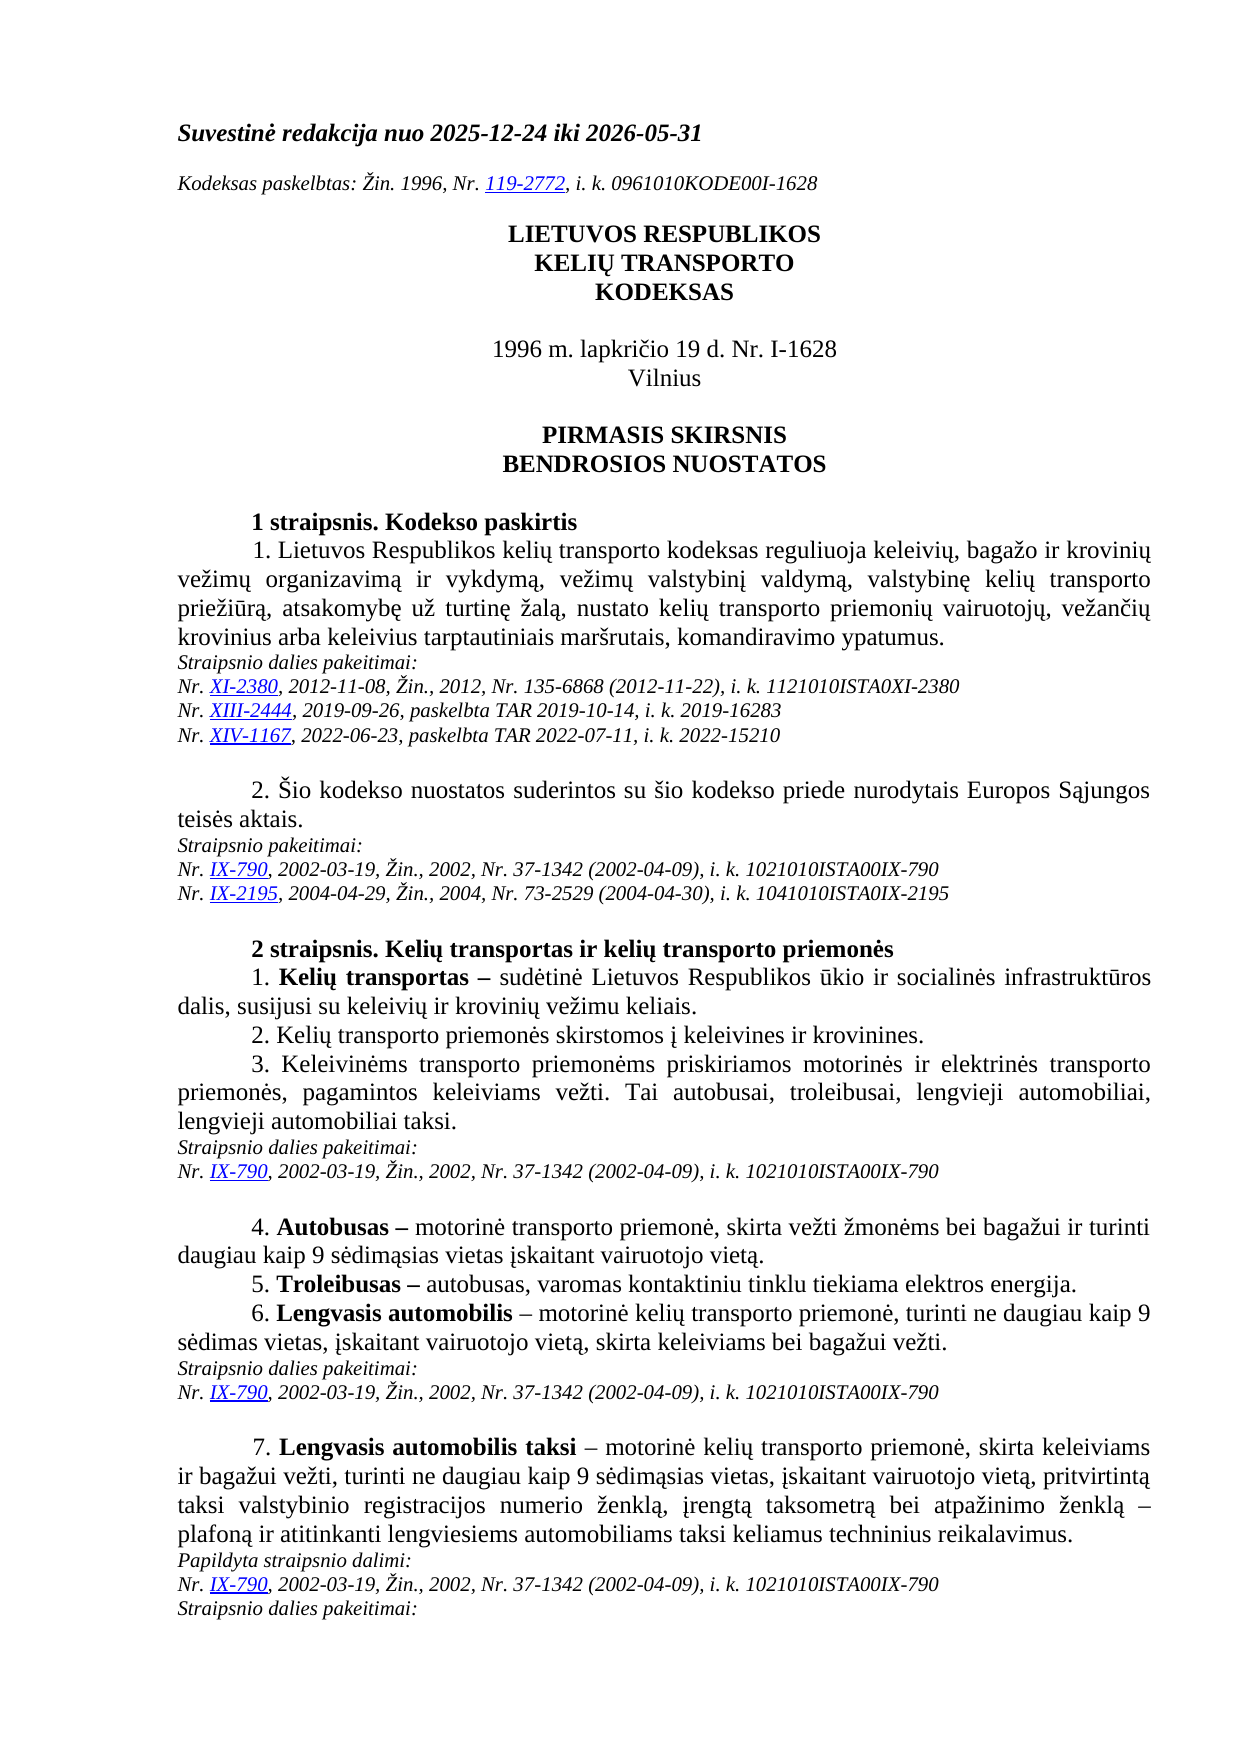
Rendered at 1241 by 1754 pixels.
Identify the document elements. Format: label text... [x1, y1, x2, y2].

text Suvestinė redakcija nuo 2025-12-24 iki 2026-05-31 [177, 118, 1152, 147]
text KODEKSAS [177, 277, 1152, 305]
text Nr. IX-790, 2002-03-19, Žin., 2002, Nr. 37-1342 (2002-04-09), i. k. 1021010ISTA00IX-790 [177, 857, 1152, 881]
text 1. Kelių transportas – sudėtinė Lietuvos Respublikos ūkio ir socialinės infrastruktūros dalis, susijusi su keleivių ir krovinių vežimu keliais. [177, 962, 1152, 1020]
text Straipsnio pakeitimai: [177, 833, 1152, 857]
text KELIŲ TRANSPORTO [177, 248, 1152, 277]
text Straipsnio dalies pakeitimai: [177, 1135, 1152, 1159]
text Vilnius [177, 363, 1152, 392]
text Nr. IX-2195, 2004-04-29, Žin., 2004, Nr. 73-2529 (2004-04-30), i. k. 1041010ISTA0IX-2195 [177, 881, 1152, 905]
text Nr. IX-790, 2002-03-19, Žin., 2002, Nr. 37-1342 (2002-04-09), i. k. 1021010ISTA00IX-790 [177, 1380, 1152, 1404]
text Nr. IX-790, 2002-03-19, Žin., 2002, Nr. 37-1342 (2002-04-09), i. k. 1021010ISTA00IX-790 [177, 1572, 1152, 1596]
text Nr. IX-790, 2002-03-19, Žin., 2002, Nr. 37-1342 (2002-04-09), i. k. 1021010ISTA00IX-790 [177, 1159, 1152, 1183]
text 7. Lengvasis automobilis taksi – motorinė kelių transporto priemonė, skirta keleiviams ir bagažui vežti, turinti ne daugiau kaip 9 sėdimąsias vietas, įskaitant vairuotojo vietą, pritvirtintą taksi valstybinio registracijos numerio ženklą, įrengtą taksometrą bei atpažinimo ženklą – plafoną ir atitinkanti lengviesiems automobiliams taksi keliamus techninius reikalavimus. [177, 1432, 1152, 1547]
text Nr. XIII-2444, 2019-09-26, paskelbta TAR 2019-10-14, i. k. 2019-16283 [177, 698, 1152, 722]
text Bendrosios nuostatos [177, 449, 1152, 478]
text 2. Kelių transporto priemonės skirstomos į keleivines ir krovinines. [177, 1020, 1152, 1049]
text Nr. XI-2380, 2012-11-08, Žin., 2012, Nr. 135-6868 (2012-11-22), i. k. 1121010ISTA0XI-2380 [177, 674, 1152, 698]
text 3. Keleivinėms transporto priemonėms priskiriamos motorinės ir elektrinės transporto priemonės, pagamintos keleiviams vežti. Tai autobusai, troleibusai, lengvieji automobiliai, lengvieji automobiliai taksi. [177, 1049, 1152, 1135]
text 1 straipsnis. Kodekso paskirtis [177, 507, 1152, 535]
text LIETUVOS RESPUBLIKOS [177, 219, 1152, 248]
text 1. Lietuvos Respublikos kelių transporto kodeksas reguliuoja keleivių, bagažo ir krovinių vežimų organizavimą ir vykdymą, vežimų valstybinį valdymą, valstybinę kelių transporto priežiūrą, atsakomybę už turtinę žalą, nustato kelių transporto priemonių vairuotojų, vežančių krovinius arba keleivius tarptautiniais maršrutais, komandiravimo ypatumus. [177, 535, 1152, 650]
text 2. Šio kodekso nuostatos suderintos su šio kodekso priede nurodytais Europos Sąjungos teisės aktais. [177, 775, 1152, 833]
text 4. Autobusas – motorinė transporto priemonė, skirta vežti žmonėms bei bagažui ir turinti daugiau kaip 9 sėdimąsias vietas įskaitant vairuotojo vietą. [177, 1212, 1152, 1269]
text Straipsnio dalies pakeitimai: [177, 1356, 1152, 1380]
text Straipsnio dalies pakeitimai: [177, 1596, 1152, 1620]
text Kodeksas paskelbtas: Žin. 1996, Nr. 119-2772, i. k. 0961010KODE00I-1628 [177, 171, 1152, 195]
text 1996 m. lapkričio 19 d. Nr. I-1628 [177, 334, 1152, 363]
text Straipsnio dalies pakeitimai: [177, 650, 1152, 674]
text PIRMASIS skirsnis [177, 420, 1152, 449]
text Nr. XIV-1167, 2022-06-23, paskelbta TAR 2022-07-11, i. k. 2022-15210 [177, 722, 1152, 747]
text 5. Troleibusas – autobusas, varomas kontaktiniu tinklu tiekiama elektros energija. [177, 1269, 1152, 1298]
text Papildyta straipsnio dalimi: [177, 1547, 1152, 1572]
text 6. Lengvasis automobilis – motorinė kelių transporto priemonė, turinti ne daugiau kaip 9 sėdimas vietas, įskaitant vairuotojo vietą, skirta keleiviams bei bagažui vežti. [177, 1298, 1152, 1356]
text 2 straipsnis. Kelių transportas ir kelių transporto priemonės [177, 934, 1152, 962]
